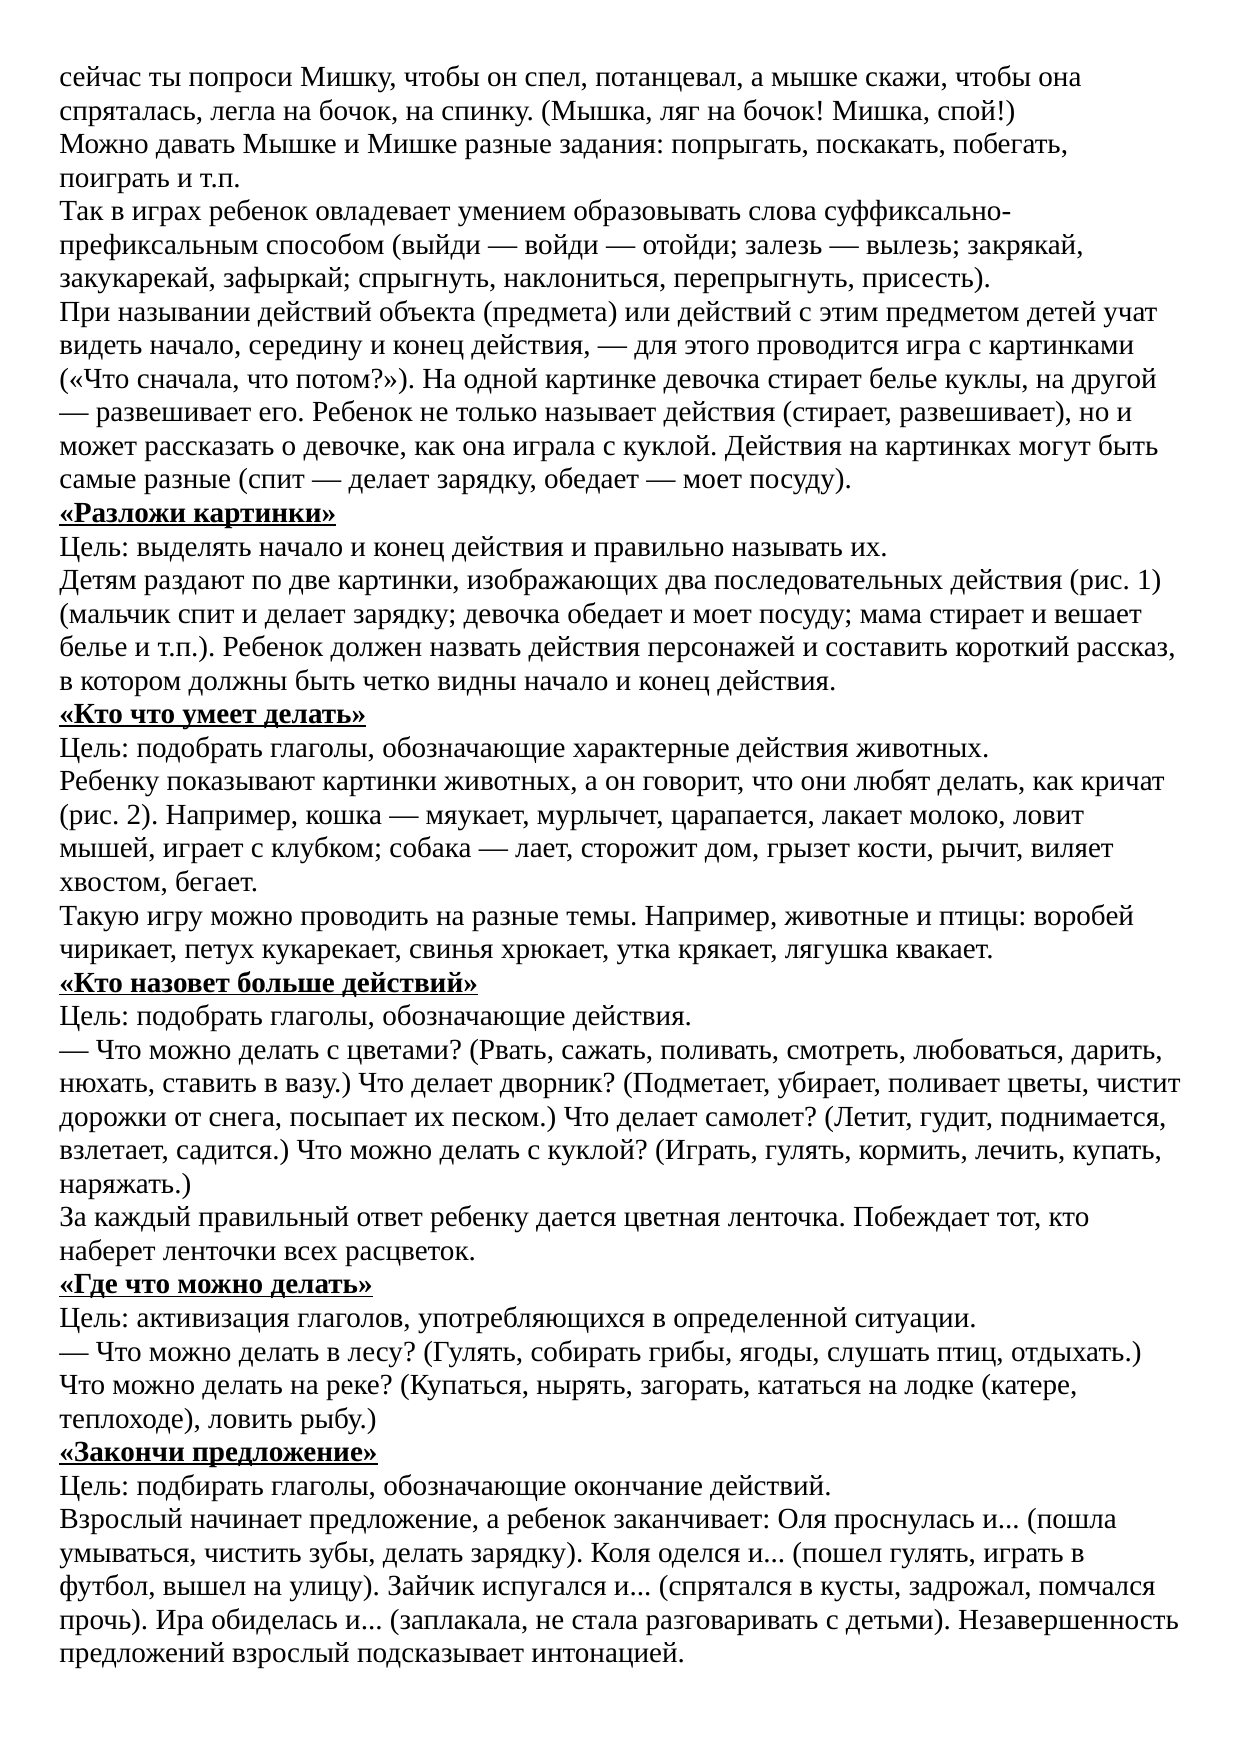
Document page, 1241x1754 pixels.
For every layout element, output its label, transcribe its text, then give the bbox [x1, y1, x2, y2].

text сейчас ты попроси Мишку, чтобы он спел, потанцевал, а мышке скажи, чтобы она спряталась, легла на бочок, на спинку. (Мышка, ляг на бочок! Мишка, спой!) Можно давать Мышке и Мишке разные задания: попрыгать, поскакать, побегать, поиграть и т.п. Так в играх ребенок овладевает умением образовывать слова суффиксально-префиксальным способом (выйди — войди — отойди; залезь — вылезь; закрякай, закукарекай, зафыркай; спрыгнуть, наклониться, перепрыгнуть, присесть). При назывании действий объекта (предмета) или действий с этим предметом детей учат видеть начало, середину и конец действия, — для этого проводится игра с картинками («Что сначала, что потом?»). На одной картинке девочка стирает белье куклы, на другой — развешивает его. Ребенок не только называет действия (стирает, развешивает), но и может рассказать о девочке, как она играла с куклой. Действия на картинках могут быть самые разные (спит — делает зарядку, обедает — моет посуду). «Разложи картинки» Цель: выделять начало и конец действия и правильно называть их. Детям раздают по две картинки, изображающих два последовательных действия (рис. 1) (мальчик спит и делает зарядку; девочка обедает и моет посуду; мама стирает и вешает белье и т.п.). Ребенок должен назвать действия персонажей и составить короткий рассказ, в котором должны быть четко видны начало и конец действия. «Кто что умеет делать» Цель: подобрать глаголы, обозначающие характерные действия животных. Ребенку показывают картинки животных, а он говорит, что они любят делать, как кричат (рис. 2). Например, кошка — мяукает, мурлычет, царапается, лакает молоко, ловит мышей, играет с клубком; собака — лает, сторожит дом, грызет кости, рычит, виляет хвостом, бегает. Такую игру можно проводить на разные темы. Например, животные и птицы: воробей чирикает, петух кукарекает, свинья хрюкает, утка крякает, лягушка квакает. «Кто назовет больше действий» Цель: подобрать глаголы, обозначающие действия. — Что можно делать с цветами? (Рвать, сажать, поливать, смотреть, любоваться, дарить, нюхать, ставить в вазу.) Что делает дворник? (Подметает, убирает, поливает цветы, чистит дорожки от снега, посыпает их песком.) Что делает самолет? (Летит, гудит, поднимается, взлетает, садится.) Что можно делать с куклой? (Играть, гулять, кормить, лечить, купать, наряжать.) За каждый правильный ответ ребенку дается цветная ленточка. Побеждает тот, кто наберет ленточки всех расцветок. «Где что можно делать» Цель: активизация глаголов, употребляющихся в определенной ситуации. — Что можно делать в лесу? (Гулять, собирать грибы, ягоды, слушать птиц, отдыхать.) Что можно делать на реке? (Купаться, нырять, загорать, кататься на лодке (катере, теплоходе), ловить рыбу.) «Закончи предложение» Цель: подбирать глаголы, обозначающие окончание действий. Взрослый начинает предложение, а ребенок заканчивает: Оля проснулась и... (пошла умываться, чистить зубы, делать зарядку). Коля оделся и... (пошел гулять, играть в футбол, вышел на улицу). Зайчик испугался и... (спрятался в кусты, задрожал, помчался прочь). Ира обиделась и... (заплакала, не стала разговаривать с детьми). Незавершенность предложений взрослый подсказывает интонацией. [59, 59, 1181, 1669]
